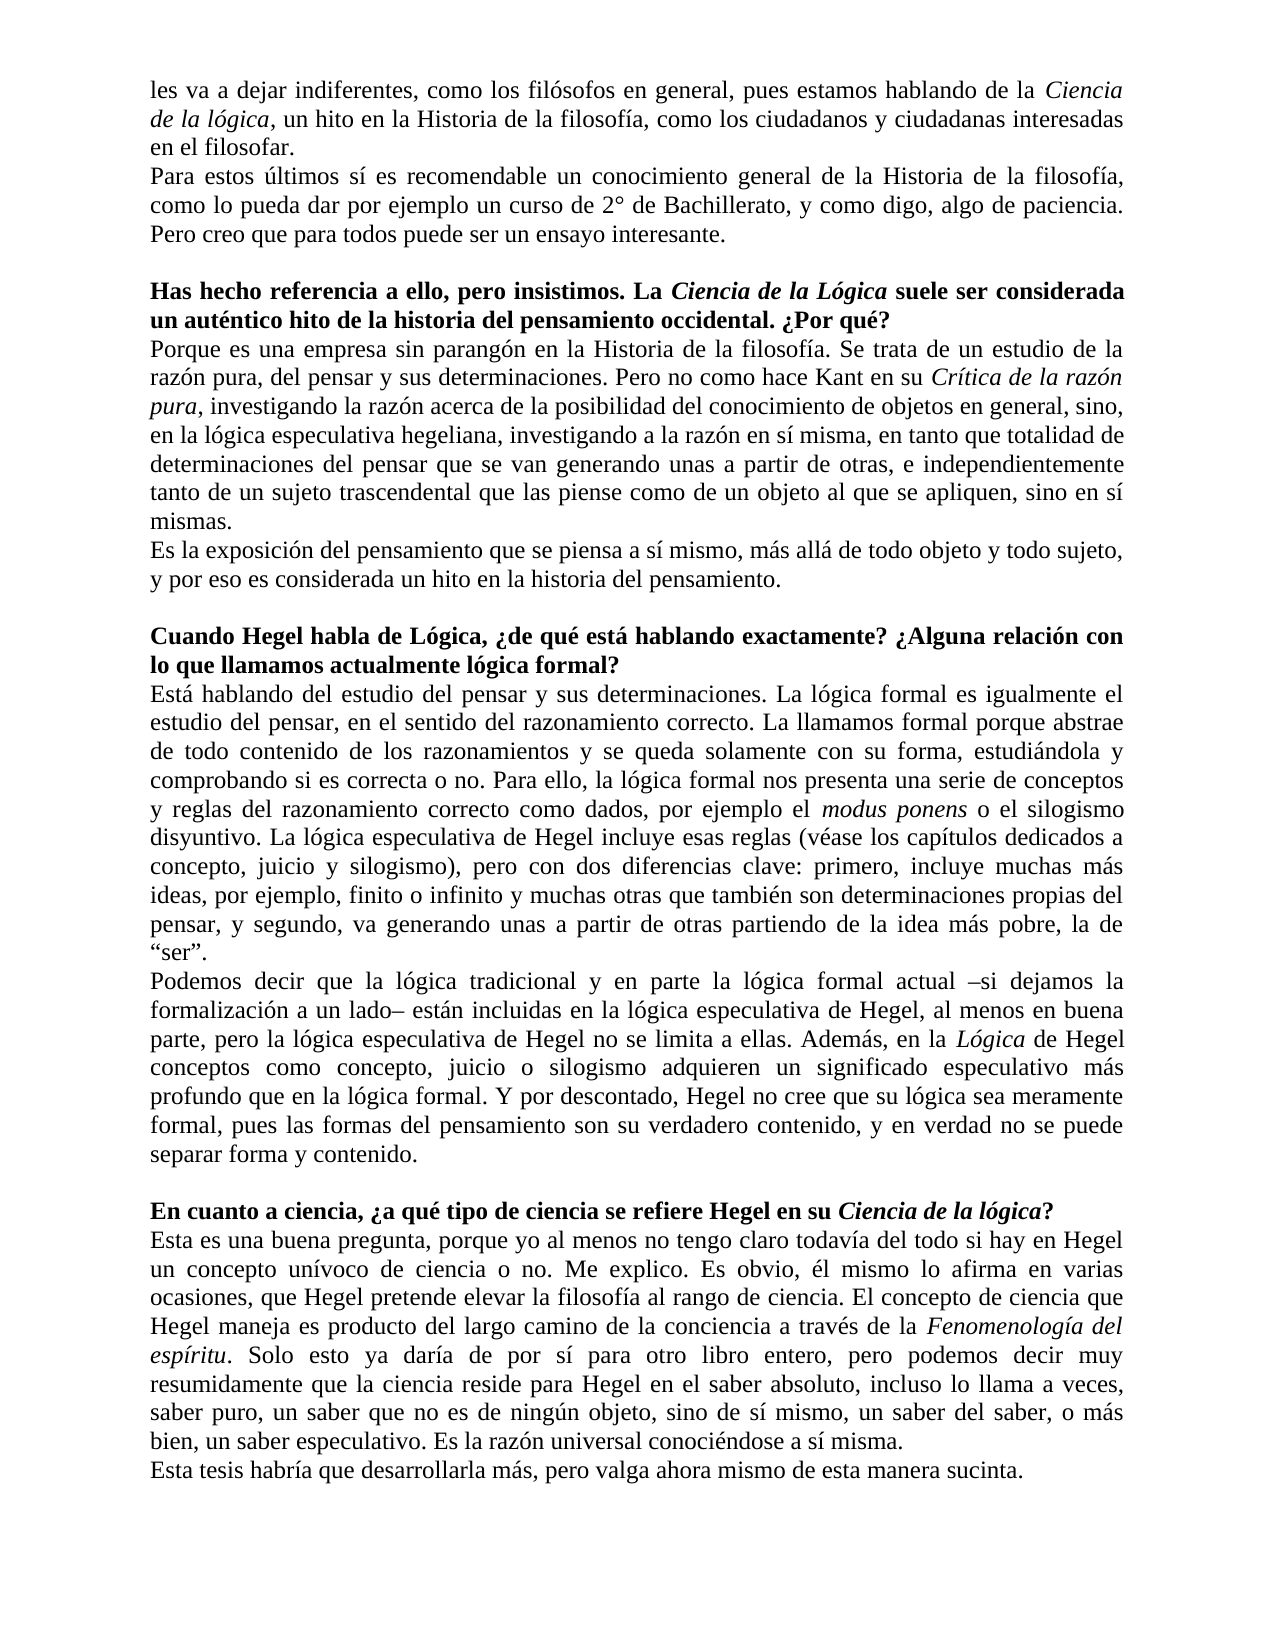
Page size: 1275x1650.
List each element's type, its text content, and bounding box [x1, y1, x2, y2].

text Es la exposición del pensamiento que se piensa a sí mismo, más allá de todo objeto y todo sujeto, y por eso es considerada un hito en la historia del pensamiento. [150, 535, 1125, 592]
text Está hablando del estudio del pensar y sus determinaciones. La lógica formal es igualmente el estudio del pensar, en el sentido del razonamiento correcto. La llamamos formal porque abstrae de todo contenido de los razonamientos y se queda solamente con su forma, estudiándola y comprobando si es correcta o no. Para ello, la lógica formal nos presenta una serie de conceptos y reglas del razonamiento correcto como dados, por ejemplo el modus ponens o el silogismo disyuntivo. La lógica especulativa de Hegel incluye esas reglas (véase los capítulos dedicados a concepto, juicio y silogismo), pero con dos diferencias clave: primero, incluye muchas más ideas, por ejemplo, finito o infinito y muchas otras que también son determinaciones propias del pensar, y segundo, va generando unas a partir de otras partiendo de la idea más pobre, la de “ser”. [150, 679, 1125, 966]
text les va a dejar indiferentes, como los filósofos en general, pues estamos hablando de la Ciencia de la lógica, un hito en la Historia de la filosofía, como los ciudadanos y ciudadanas interesadas en el filosofar. [150, 75, 1125, 161]
text Cuando Hegel habla de Lógica, ¿de qué está hablando exactamente? ¿Alguna relación con lo que llamamos actualmente lógica formal? [150, 621, 1125, 679]
text Podemos decir que la lógica tradicional y en parte la lógica formal actual –si dejamos la formalización a un lado– están incluidas en la lógica especulativa de Hegel, al menos en buena parte, pero la lógica especulativa de Hegel no se limita a ellas. Además, en la Lógica de Hegel conceptos como concepto, juicio o silogismo adquieren un significado especulativo más profundo que en la lógica formal. Y por descontado, Hegel no cree que su lógica sea meramente formal, pues las formas del pensamiento son su verdadero contenido, y en verdad no se puede separar forma y contenido. [150, 966, 1125, 1167]
text Para estos últimos sí es recomendable un conocimiento general de la Historia de la filosofía, como lo pueda dar por ejemplo un curso de 2° de Bachillerato, y como digo, algo de paciencia. Pero creo que para todos puede ser un ensayo interesante. [150, 161, 1125, 247]
text Has hecho referencia a ello, pero insistimos. La Ciencia de la Lógica suele ser considerada un auténtico hito de la historia del pensamiento occidental. ¿Por qué? [150, 276, 1125, 334]
text Porque es una empresa sin parangón en la Historia de la filosofía. Se trata de un estudio de la razón pura, del pensar y sus determinaciones. Pero no como hace Kant en su Crítica de la razón pura, investigando la razón acerca de la posibilidad del conocimiento de objetos en general, sino, en la lógica especulativa hegeliana, investigando a la razón en sí misma, en tanto que totalidad de determinaciones del pensar que se van generando unas a partir de otras, e independientemente tanto de un sujeto trascendental que las piense como de un objeto al que se apliquen, sino en sí mismas. [150, 334, 1125, 535]
text Esta es una buena pregunta, porque yo al menos no tengo claro todavía del todo si hay en Hegel un concepto unívoco de ciencia o no. Me explico. Es obvio, él mismo lo afirma en varias ocasiones, que Hegel pretende elevar la filosofía al rango de ciencia. El concepto de ciencia que Hegel maneja es producto del largo camino de la conciencia a través de la Fenomenología del espíritu. Solo esto ya daría de por sí para otro libro entero, pero podemos decir muy resumidamente que la ciencia reside para Hegel en el saber absoluto, incluso lo llama a veces, saber puro, un saber que no es de ningún objeto, sino de sí mismo, un saber del saber, o más bien, un saber especulativo. Es la razón universal conociéndose a sí misma. [150, 1225, 1125, 1455]
text En cuanto a ciencia, ¿a qué tipo de ciencia se refiere Hegel en su Ciencia de la lógica? [150, 1196, 1125, 1225]
text Esta tesis habría que desarrollarla más, pero valga ahora mismo de esta manera sucinta. [150, 1455, 1125, 1484]
